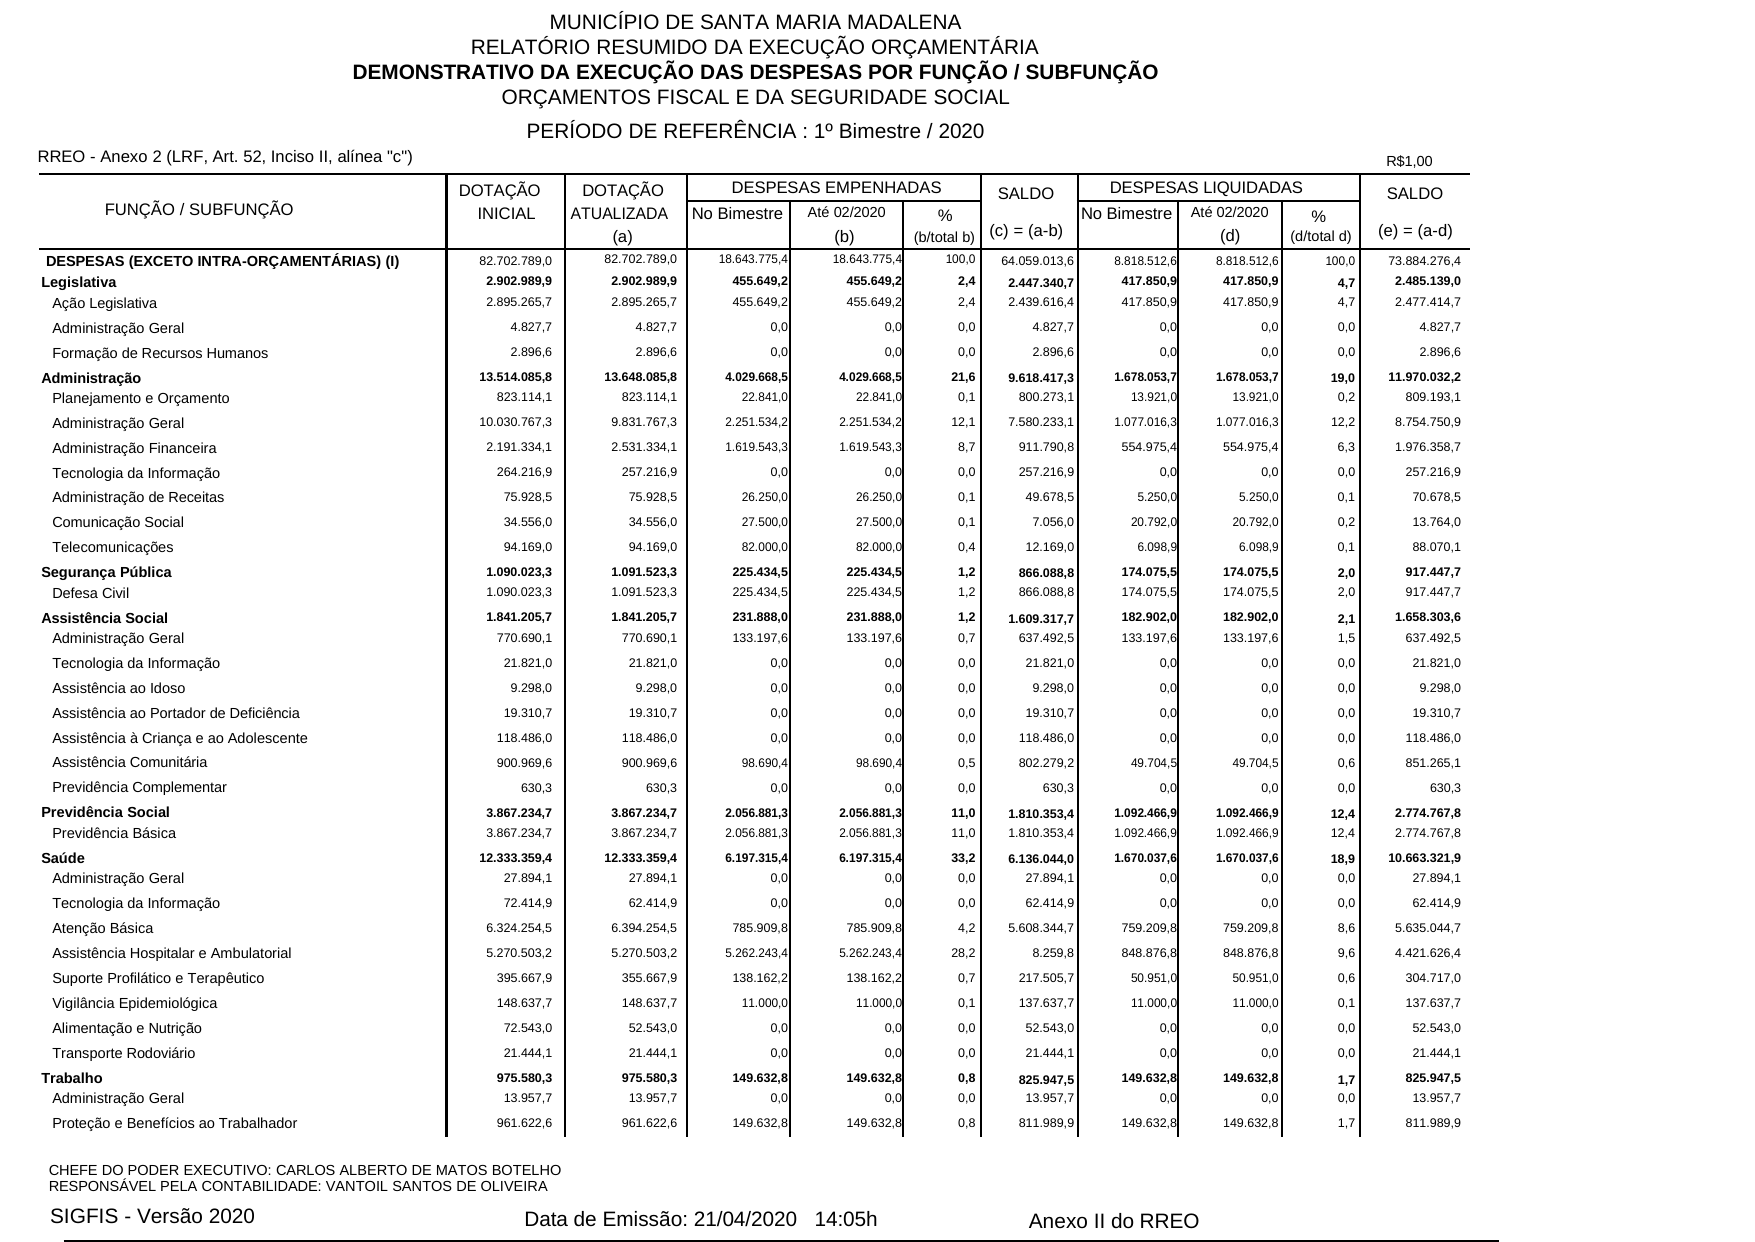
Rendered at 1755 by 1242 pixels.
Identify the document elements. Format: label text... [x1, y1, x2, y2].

table_cell 73.884.276,4 2.485.139,0 2.477.414,7 4.827,7 2.896,6 11.970.032,2 809.193,1 8.754.750,9 1.976.358,7 257.216,9 70.678,5 13.764,0 88.070,1 917.447,7 917.447,7 1.658.303,6 637.492,5 21.821,0 9.298,0 19.310,7 118.486,0 851.265,1 630,3 2.774.767,8 2.774.767,8 10.663.321,9 27.894,1 62.414,9 5.635.044,7 4.421.626,4 304.717,0 137.637,7 52.543,0 21.444,1 825.947,5 13.957,7 811.989,9 [1361, 250, 1470, 1137]
table_cell 8.818.512,6 417.850,9 417.850,9 0,0 0,0 1.678.053,7 13.921,0 1.077.016,3 554.975,4 0,0 5.250,0 20.792,0 6.098,9 174.075,5 174.075,5 182.902,0 133.197,6 0,0 0,0 0,0 0,0 49.704,5 0,0 1.092.466,9 1.092.466,9 1.670.037,6 0,0 0,0 759.209,8 848.876,8 50.951,0 11.000,0 0,0 0,0 149.632,8 0,0 149.632,8 [1079, 250, 1177, 1137]
table_cell 18.643.775,4 455.649,2 455.649,2 0,0 0,0 4.029.668,5 22.841,0 2.251.534,2 1.619.543,3 0,0 26.250,0 27.500,0 82.000,0 225.434,5 225.434,5 231.888,0 133.197,6 0,0 0,0 0,0 0,0 98.690,4 0,0 2.056.881,3 2.056.881,3 6.197.315,4 0,0 0,0 785.909,8 5.262.243,4 138.162,2 11.000,0 0,0 0,0 149.632,8 0,0 149.632,8 [791, 250, 902, 1137]
table_header SALDO (c) = (a-b) [982, 175, 1077, 248]
table_header SALDO (e) = (a-d) [1361, 175, 1470, 248]
table_cell 8.818.512,6 417.850,9 417.850,9 0,0 0,0 1.678.053,7 13.921,0 1.077.016,3 554.975,4 0,0 5.250,0 20.792,0 6.098,9 174.075,5 174.075,5 182.902,0 133.197,6 0,0 0,0 0,0 0,0 49.704,5 0,0 1.092.466,9 1.092.466,9 1.670.037,6 0,0 0,0 759.209,8 848.876,8 50.951,0 11.000,0 0,0 0,0 149.632,8 0,0 149.632,8 [1179, 250, 1281, 1137]
table_cell 64.059.013,6 2.447.340,7 2.439.616,4 4.827,7 2.896,6 9.618.417,3 800.273,1 7.580.233,1 911.790,8 257.216,9 49.678,5 7.056,0 12.169,0 866.088,8 866.088,8 1.609.317,7 637.492,5 21.821,0 9.298,0 19.310,7 118.486,0 802.279,2 630,3 1.810.353,4 1.810.353,4 6.136.044,0 27.894,1 62.414,9 5.608.344,7 8.259,8 217.505,7 137.637,7 52.543,0 21.444,1 825.947,5 13.957,7 811.989,9 [982, 250, 1077, 1137]
table_cell DESPESAS (EXCETO INTRA-ORÇAMENTÁRIAS) (I) Legislativa Ação Legislativa Administração Geral Formação de Recursos Humanos Administração Planejamento e Orçamento Administração Geral Administração Financeira Tecnologia da Informação Administração de Receitas Comunicação Social Telecomunicações Segurança Pública Defesa Civil Assistência Social Administração Geral Tecnologia da Informação Assistência ao Idoso Assistência ao Portador de Deficiência Assistência à Criança e ao Adolescente Assistência Comunitária Previdência Complementar Previdência Social Previdência Básica Saúde Administração Geral Tecnologia da Informação Atenção Básica Assistência Hospitalar e Ambulatorial Suporte Profilático e Terapêutico Vigilância Epidemiológica Alimentação e Nutrição Transporte Rodoviário Trabalho Administração Geral Proteção e Benefícios ao Trabalhador [39, 250, 445, 1137]
table_cell 100,0 4,7 4,7 0,0 0,0 19,0 0,2 12,2 6,3 0,0 0,1 0,2 0,1 2,0 2,0 2,1 1,5 0,0 0,0 0,0 0,0 0,6 0,0 12,4 12,4 18,9 0,0 0,0 8,6 9,6 0,6 0,1 0,0 0,0 1,7 0,0 1,7 [1283, 250, 1359, 1137]
table_cell No Bimestre [688, 202, 789, 248]
table_header DOTAÇÃO ATUALIZADA (a) [566, 175, 686, 248]
table_header DESPESAS EMPENHADAS [688, 175, 980, 200]
table_cell % (d/total d) [1283, 202, 1359, 248]
table_cell Até 02/2020 (b) [791, 202, 902, 248]
table_cell No Bimestre [1079, 202, 1177, 248]
table_cell 82.702.789,0 2.902.989,9 2.895.265,7 4.827,7 2.896,6 13.648.085,8 823.114,1 9.831.767,3 2.531.334,1 257.216,9 75.928,5 34.556,0 94.169,0 1.091.523,3 1.091.523,3 1.841.205,7 770.690,1 21.821,0 9.298,0 19.310,7 118.486,0 900.969,6 630,3 3.867.234,7 3.867.234,7 12.333.359,4 27.894,1 62.414,9 6.394.254,5 5.270.503,2 355.667,9 148.637,7 52.543,0 21.444,1 975.580,3 13.957,7 961.622,6 [566, 250, 686, 1137]
table_cell 18.643.775,4 455.649,2 455.649,2 0,0 0,0 4.029.668,5 22.841,0 2.251.534,2 1.619.543,3 0,0 26.250,0 27.500,0 82.000,0 225.434,5 225.434,5 231.888,0 133.197,6 0,0 0,0 0,0 0,0 98.690,4 0,0 2.056.881,3 2.056.881,3 6.197.315,4 0,0 0,0 785.909,8 5.262.243,4 138.162,2 11.000,0 0,0 0,0 149.632,8 0,0 149.632,8 [688, 250, 789, 1137]
table_cell % (b/total b) [904, 202, 980, 248]
table_header DOTAÇÃO INICIAL [448, 175, 564, 248]
table_header DESPESAS LIQUIDADAS [1079, 175, 1359, 200]
table_cell 82.702.789,0 2.902.989,9 2.895.265,7 4.827,7 2.896,6 13.514.085,8 823.114,1 10.030.767,3 2.191.334,1 264.216,9 75.928,5 34.556,0 94.169,0 1.090.023,3 1.090.023,3 1.841.205,7 770.690,1 21.821,0 9.298,0 19.310,7 118.486,0 900.969,6 630,3 3.867.234,7 3.867.234,7 12.333.359,4 27.894,1 72.414,9 6.324.254,5 5.270.503,2 395.667,9 148.637,7 72.543,0 21.444,1 975.580,3 13.957,7 961.622,6 [448, 250, 564, 1137]
table_cell 100,0 2,4 2,4 0,0 0,0 21,6 0,1 12,1 8,7 0,0 0,1 0,1 0,4 1,2 1,2 1,2 0,7 0,0 0,0 0,0 0,0 0,5 0,0 11,0 11,0 33,2 0,0 0,0 4,2 28,2 0,7 0,1 0,0 0,0 0,8 0,0 0,8 [904, 250, 980, 1137]
table_cell Até 02/2020 (d) [1179, 202, 1281, 248]
table_header FUNÇÃO / SUBFUNÇÃO [39, 175, 445, 248]
